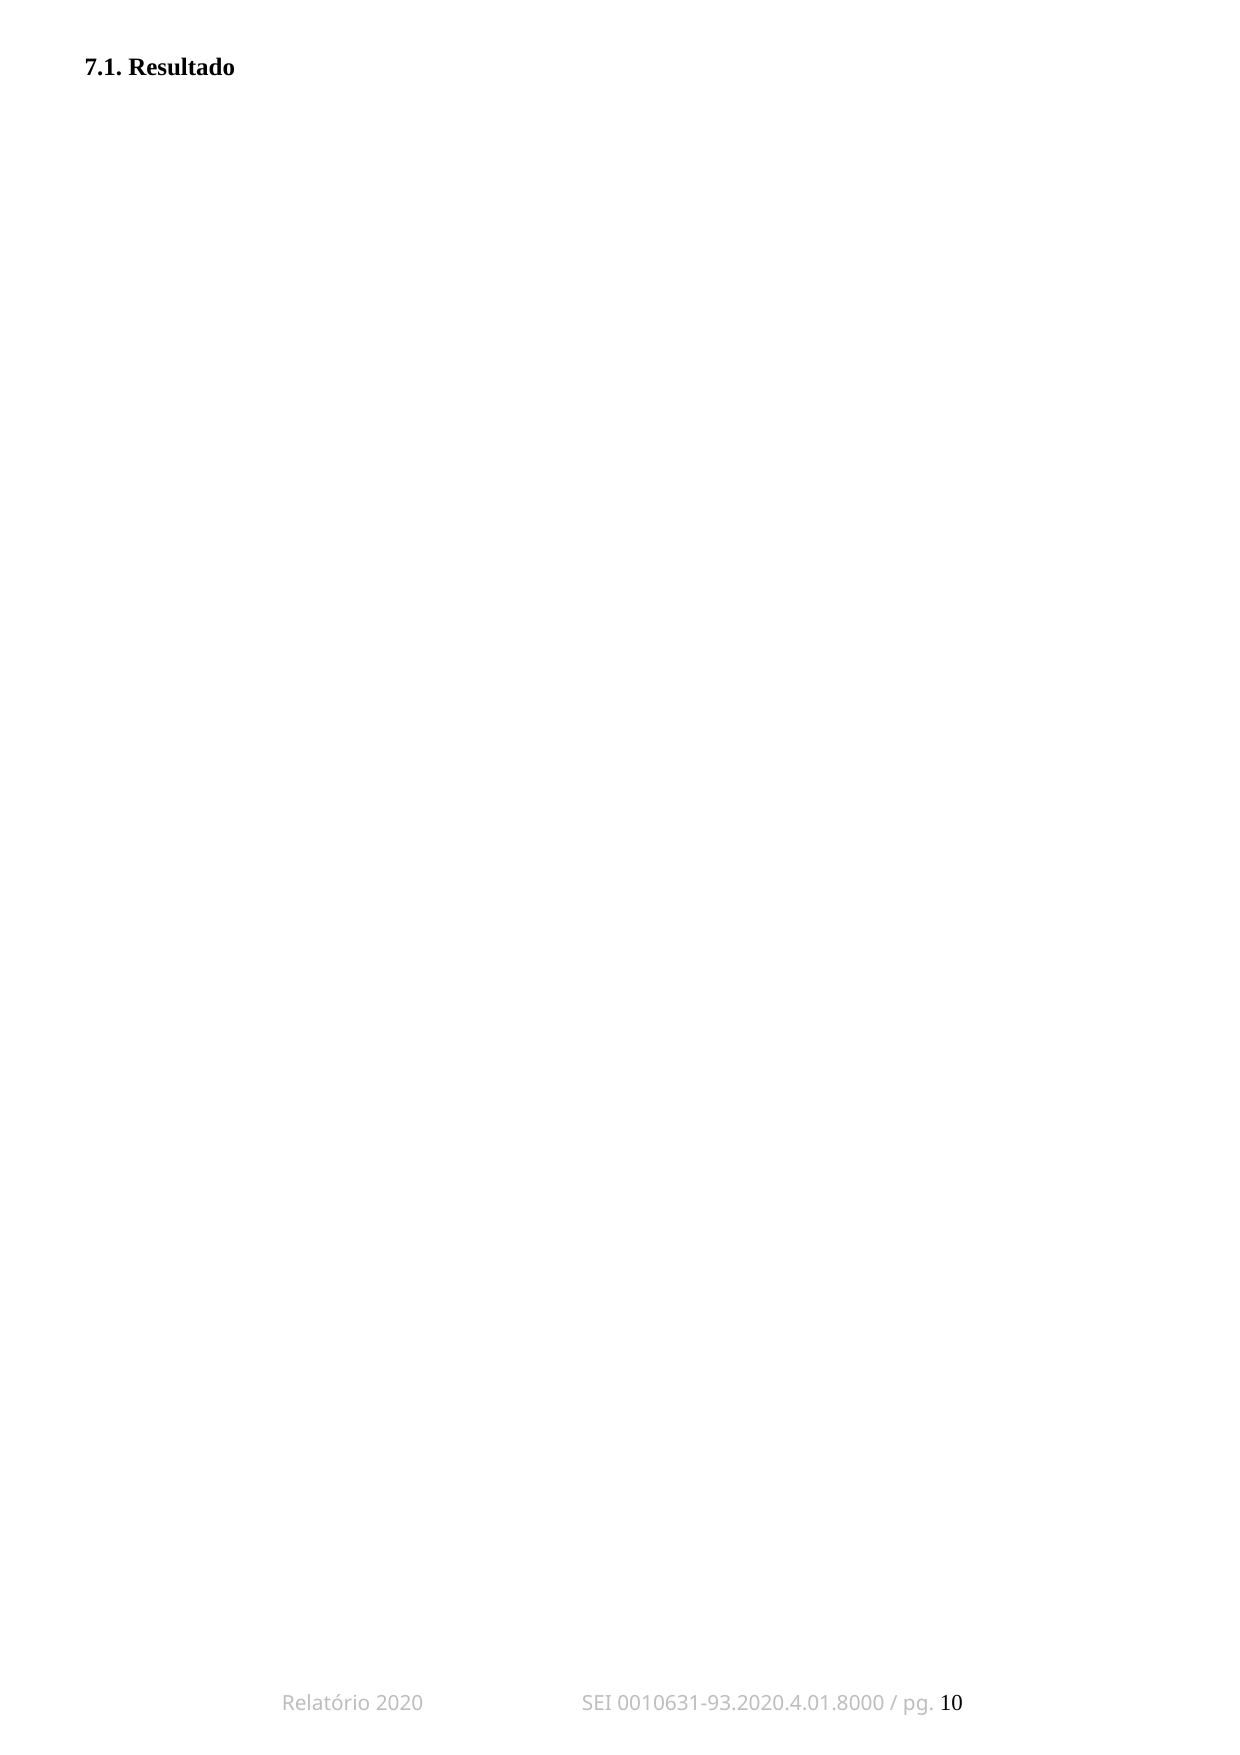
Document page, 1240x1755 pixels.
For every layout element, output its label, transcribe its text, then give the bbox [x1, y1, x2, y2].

subtitle Resultado [84, 52, 1181, 81]
